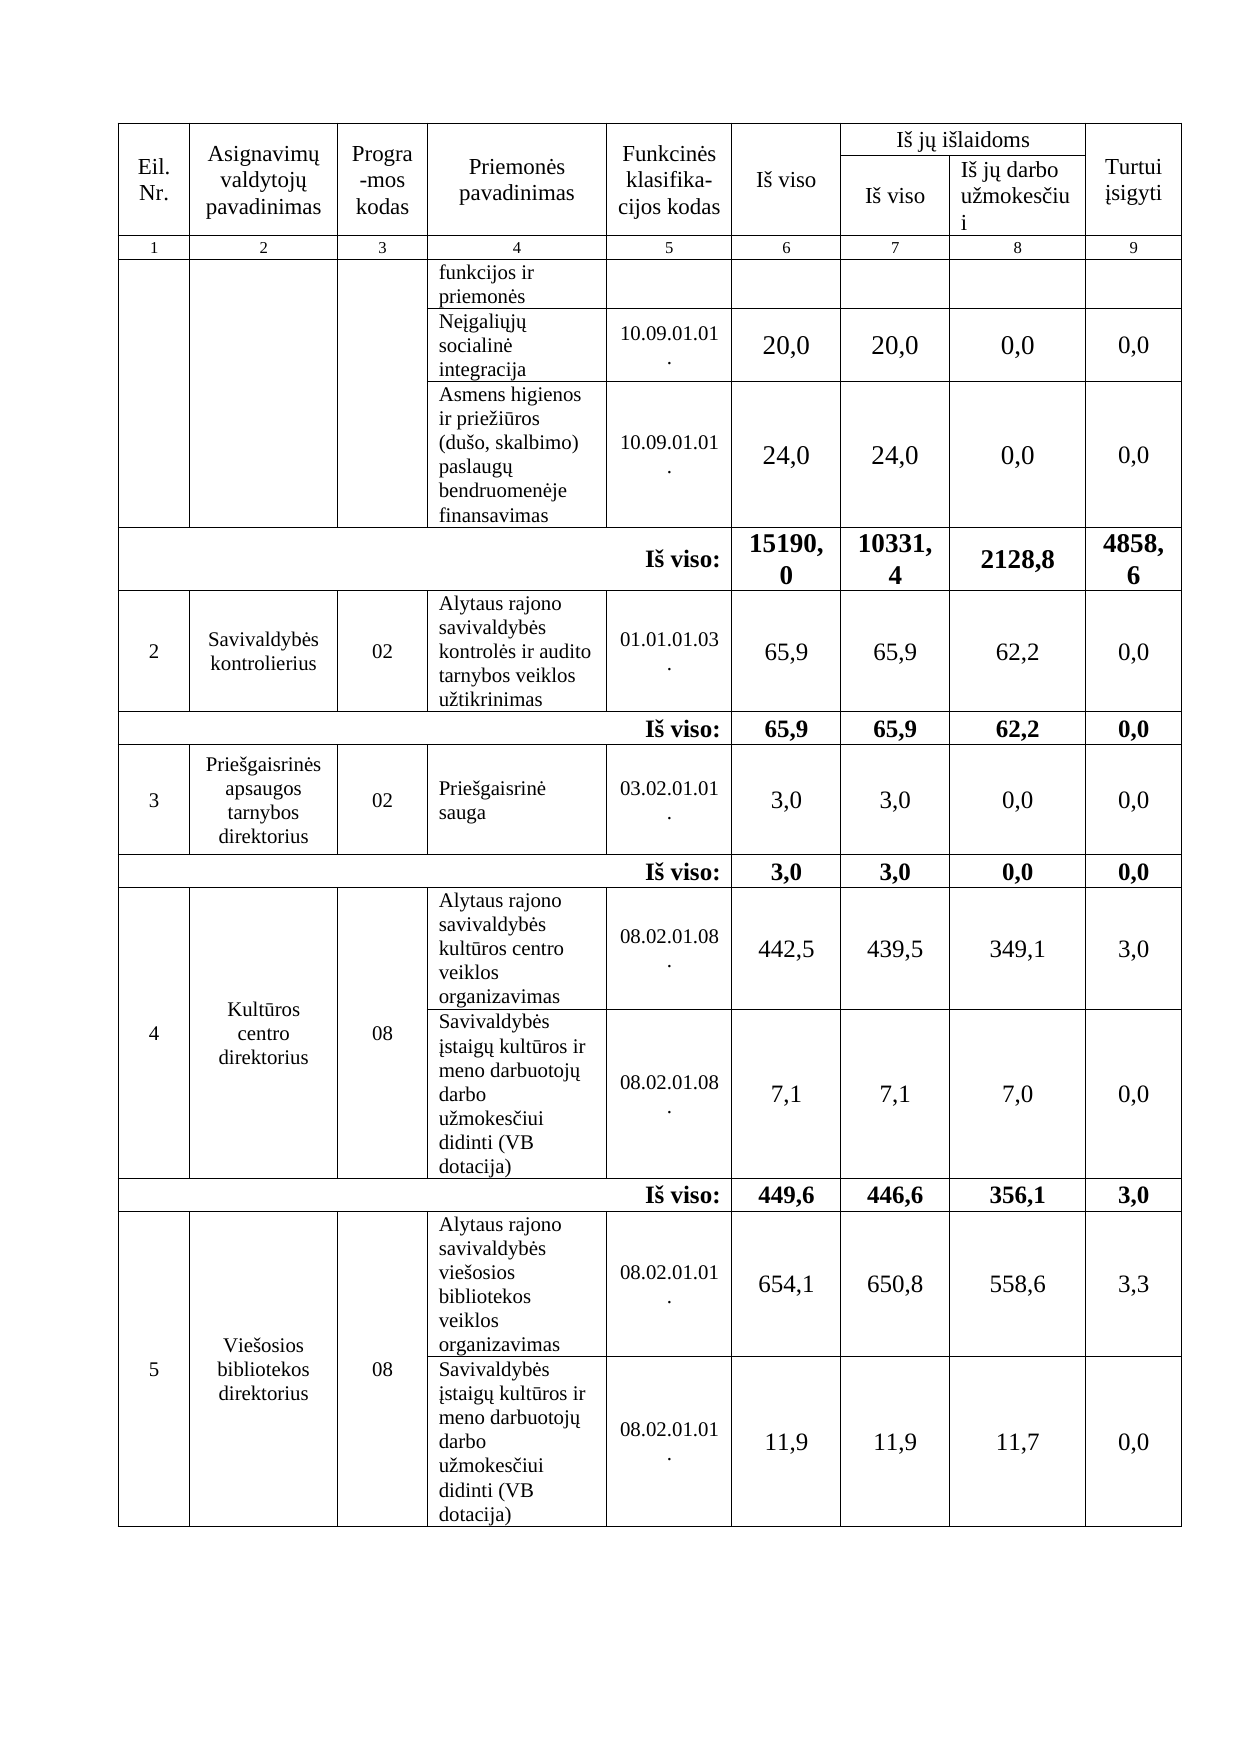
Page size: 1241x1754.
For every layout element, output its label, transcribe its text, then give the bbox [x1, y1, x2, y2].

table_cell 0,0 [1086, 855, 1181, 887]
table_cell 449,6 [732, 1179, 840, 1211]
table_cell Savivaldybės įstaigų kultūros ir meno darbuotojų darbo užmokesčiui didinti (VB dotacija) [428, 1357, 606, 1526]
table_cell 3,3 [1086, 1212, 1181, 1356]
table_cell Iš jų darbo užmokesčiui [950, 156, 1085, 235]
table_header Iš jų išlaidoms [841, 124, 1085, 155]
table_cell 3 [338, 236, 427, 259]
table_cell Neįgaliųjų socialinė integracija [428, 309, 606, 381]
table_cell 0,0 [1086, 382, 1181, 527]
table_cell Alytaus rajono savivaldybės viešosios bibliotekos veiklos organizavimas [428, 1212, 606, 1356]
table_cell 65,9 [841, 712, 949, 744]
table_cell Savivaldybės kontrolierius [190, 591, 337, 711]
table_header Eil. Nr. [119, 124, 189, 235]
table_cell 62,2 [950, 712, 1085, 744]
table_cell Iš viso: [119, 855, 731, 887]
table_cell Priešgaisrinės apsaugos tarnybos direktorius [190, 745, 337, 854]
table_cell [607, 260, 731, 308]
table_cell [190, 260, 337, 527]
table_cell Iš viso: [119, 528, 731, 590]
table_cell 349,1 [950, 888, 1085, 1008]
table_cell Viešosios bibliotekos direktorius [190, 1212, 337, 1526]
table_cell Alytaus rajono savivaldybės kontrolės ir audito tarnybos veiklos užtikrinimas [428, 591, 606, 711]
table_cell 3,0 [732, 855, 840, 887]
table_cell 08 [338, 1212, 427, 1526]
table_cell 11,7 [950, 1357, 1085, 1526]
table_cell 650,8 [841, 1212, 949, 1356]
table_cell Iš viso: [119, 1179, 731, 1211]
table_cell [119, 260, 189, 527]
table_cell 8 [950, 236, 1085, 259]
table_cell 7,1 [732, 1010, 840, 1178]
table_cell 5 [119, 1212, 189, 1526]
table_cell 558,6 [950, 1212, 1085, 1356]
table_cell [732, 260, 840, 308]
table_cell 2 [190, 236, 337, 259]
table_header Asignavimų valdytojų pavadinimas [190, 124, 337, 235]
table_cell Kultūros centro direktorius [190, 888, 337, 1178]
table_cell 11,9 [732, 1357, 840, 1526]
table_cell 0,0 [1086, 1357, 1181, 1526]
table_cell 6 [732, 236, 840, 259]
table_cell 7 [841, 236, 949, 259]
table_cell 03.02.01.01. [607, 745, 731, 854]
table_cell 08.02.01.01. [607, 1212, 731, 1356]
table_cell 442,5 [732, 888, 840, 1008]
table_header Priemonės pavadinimas [428, 124, 606, 235]
table_cell Iš viso: [119, 712, 731, 744]
table_cell 3,0 [1086, 1179, 1181, 1211]
table_cell 3,0 [841, 745, 949, 854]
table_cell 4 [428, 236, 606, 259]
table_cell 65,9 [841, 591, 949, 711]
table_cell 439,5 [841, 888, 949, 1008]
table_cell 7,0 [950, 1010, 1085, 1178]
table_cell 3 [119, 745, 189, 854]
table_cell 65,9 [732, 712, 840, 744]
table_cell 356,1 [950, 1179, 1085, 1211]
table_cell 10.09.01.01. [607, 309, 731, 381]
table_cell [1086, 260, 1181, 308]
table_cell 20,0 [841, 309, 949, 381]
table_cell 11,9 [841, 1357, 949, 1526]
table_cell 08.02.01.08. [607, 1010, 731, 1178]
table_cell 4 [119, 888, 189, 1178]
table_cell [338, 260, 427, 527]
table_cell Asmens higienos ir priežiūros (dušo, skalbimo) paslaugų bendruomenėje finansavimas [428, 382, 606, 527]
table_cell 3,0 [1086, 888, 1181, 1008]
table_cell 0,0 [950, 855, 1085, 887]
table_cell 08.02.01.08. [607, 888, 731, 1008]
table_cell 2128,8 [950, 528, 1085, 590]
table_cell Alytaus rajono savivaldybės kultūros centro veiklos organizavimas [428, 888, 606, 1008]
table_cell 0,0 [950, 382, 1085, 527]
table_cell 7,1 [841, 1010, 949, 1178]
table_cell 0,0 [1086, 591, 1181, 711]
table_cell 3,0 [732, 745, 840, 854]
table_cell 0,0 [1086, 745, 1181, 854]
table_cell [950, 260, 1085, 308]
table_cell 9 [1086, 236, 1181, 259]
table_cell Iš viso [841, 156, 949, 235]
table_cell 24,0 [732, 382, 840, 527]
table_cell 08.02.01.01. [607, 1357, 731, 1526]
table_cell 02 [338, 591, 427, 711]
table_cell 4858,6 [1086, 528, 1181, 590]
table_cell funkcijos ir priemonės [428, 260, 606, 308]
table_cell 446,6 [841, 1179, 949, 1211]
table_header Iš viso [732, 124, 840, 235]
table_cell 5 [607, 236, 731, 259]
table_cell 62,2 [950, 591, 1085, 711]
table_cell 3,0 [841, 855, 949, 887]
table_cell 10331,4 [841, 528, 949, 590]
table_cell 2 [119, 591, 189, 711]
table_cell Priešgaisrinė sauga [428, 745, 606, 854]
table_header Turtui įsigyti [1086, 124, 1181, 235]
table_cell 02 [338, 745, 427, 854]
table_cell 0,0 [1086, 309, 1181, 381]
table_cell 65,9 [732, 591, 840, 711]
table_cell 1 [119, 236, 189, 259]
table_cell 15190,0 [732, 528, 840, 590]
table_cell 10.09.01.01. [607, 382, 731, 527]
table_cell 24,0 [841, 382, 949, 527]
table_cell Savivaldybės įstaigų kultūros ir meno darbuotojų darbo užmokesčiui didinti (VB dotacija) [428, 1010, 606, 1178]
table_header Funkcinės klasifika-cijos kodas [607, 124, 731, 235]
table_cell 20,0 [732, 309, 840, 381]
table_cell 08 [338, 888, 427, 1178]
table_cell 654,1 [732, 1212, 840, 1356]
table_cell 01.01.01.03. [607, 591, 731, 711]
table_cell [841, 260, 949, 308]
table_cell 0,0 [950, 745, 1085, 854]
table_cell 0,0 [1086, 712, 1181, 744]
table_cell 0,0 [950, 309, 1085, 381]
table_header Progra-mos kodas [338, 124, 427, 235]
table_cell 0,0 [1086, 1010, 1181, 1178]
